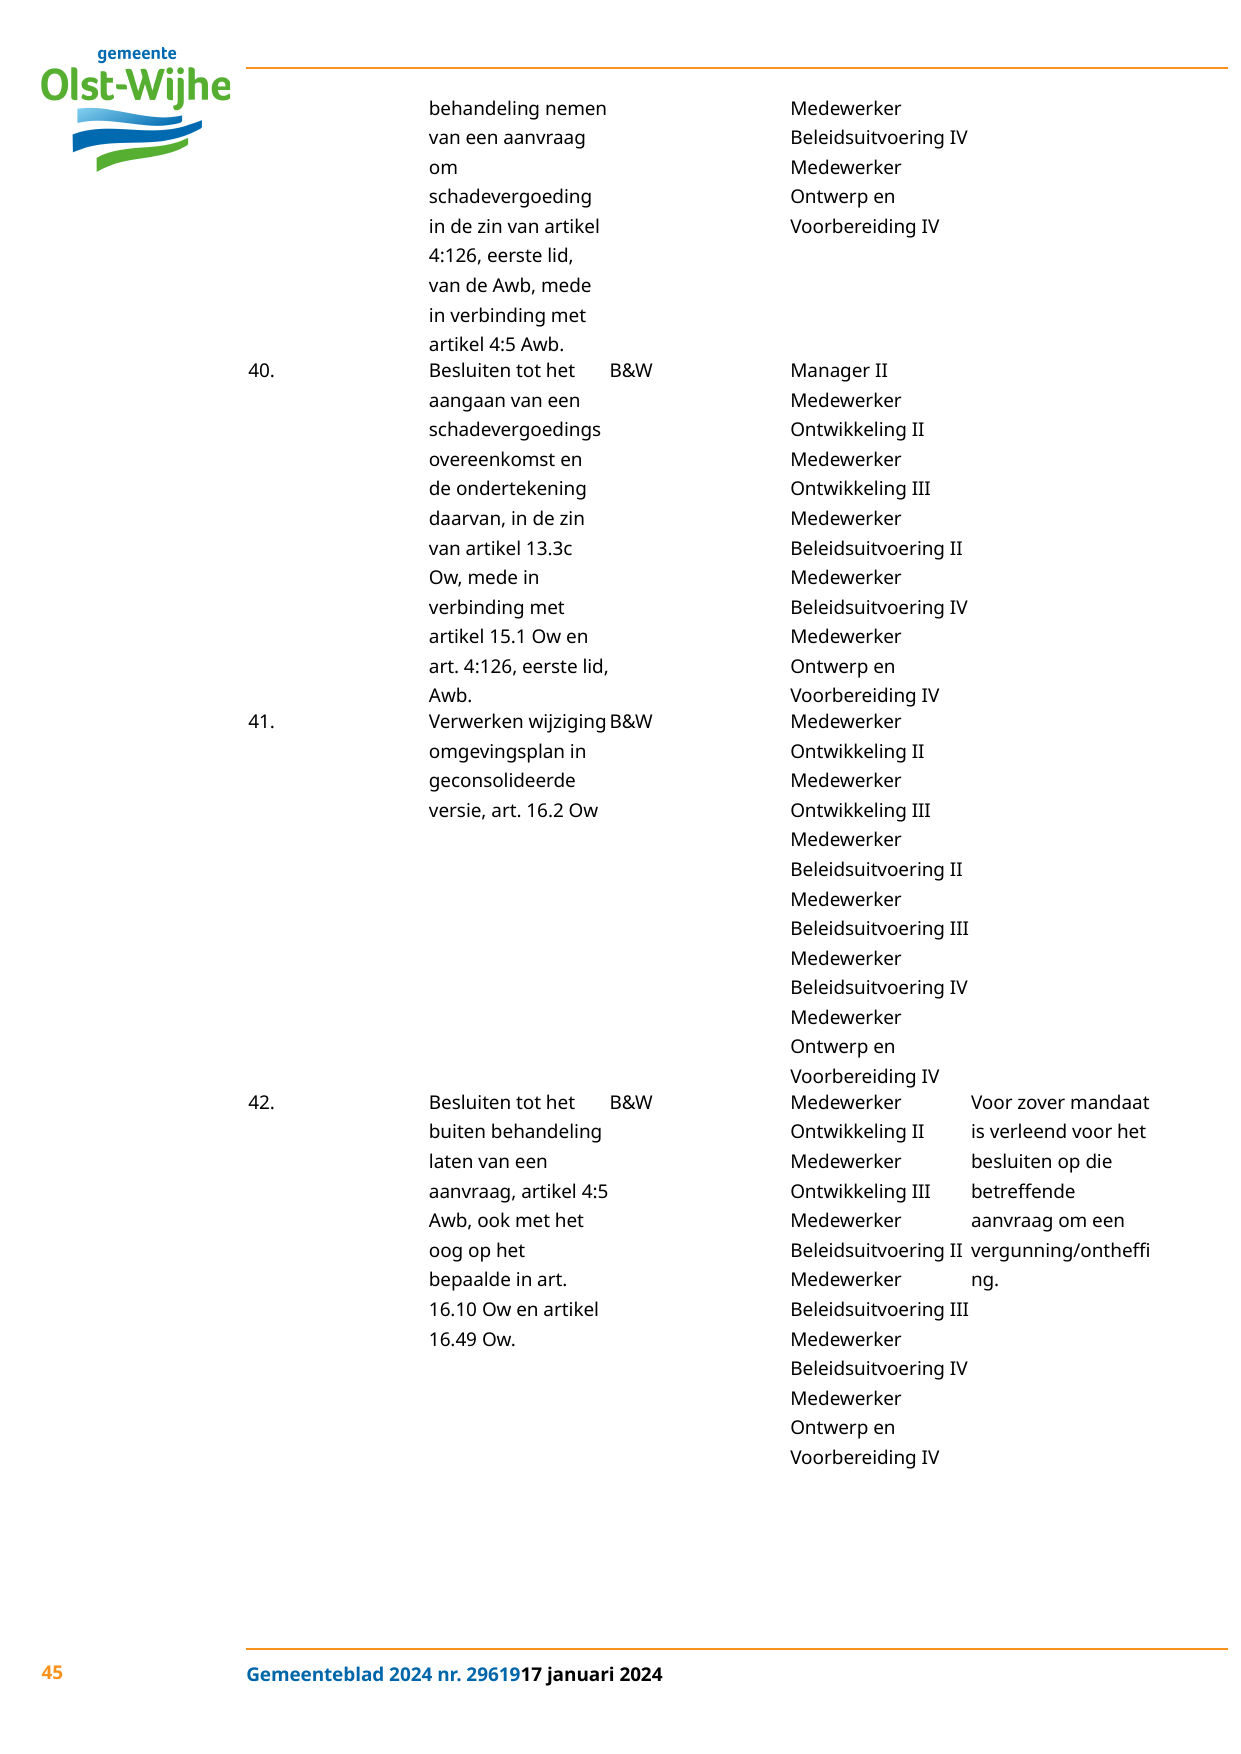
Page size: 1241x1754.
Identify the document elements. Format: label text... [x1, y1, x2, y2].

table_cell B&W [609, 708, 790, 1089]
picture [41, 47, 231, 172]
table_cell Medewerker Beleidsuitvoering IV Medewerker Ontwerp en Voorbereiding IV [790, 95, 971, 357]
table_cell B&W [609, 1089, 790, 1470]
table_cell Medewerker Ontwikkeling II Medewerker Ontwikkeling III Medewerker Beleidsuitvoering II Medewerker Beleidsuitvoering III Medewerker Beleidsuitvoering IV Medewerker Ontwerp en Voorbereiding IV [790, 708, 971, 1089]
table_cell Manager II Medewerker Ontwikkeling II Medewerker Ontwikkeling III Medewerker Beleidsuitvoering II Medewerker Beleidsuitvoering IV Medewerker Ontwerp en Voorbereiding IV [790, 357, 971, 708]
table_cell [971, 95, 1152, 357]
table_cell 42. [248, 1089, 429, 1470]
table_cell [248, 95, 429, 357]
table_cell Besluiten tot het aangaan van een schadevergoedingsovereenkomst en de ondertekening daarvan, in de zin van artikel 13.3c Ow, mede in verbinding met artikel 15.1 Ow en art. 4:126, eerste lid, Awb. [429, 357, 609, 708]
table_cell Besluiten tot het buiten behandeling laten van een aanvraag, artikel 4:5 Awb, ook met het oog op het bepaalde in art. 16.10 Ow en artikel 16.49 Ow. [429, 1089, 609, 1470]
table_cell behandeling nemen van een aanvraag om schadevergoeding in de zin van artikel 4:126, eerste lid, van de Awb, mede in verbinding met artikel 4:5 Awb. [429, 95, 609, 357]
table_cell Medewerker Ontwikkeling II Medewerker Ontwikkeling III Medewerker Beleidsuitvoering II Medewerker Beleidsuitvoering III Medewerker Beleidsuitvoering IV Medewerker Ontwerp en Voorbereiding IV [790, 1089, 971, 1470]
table_cell 40. [248, 357, 429, 708]
table_cell B&W [609, 357, 790, 708]
table_cell [971, 708, 1152, 1089]
table_cell Verwerken wijziging omgevingsplan in geconsolideerde versie, art. 16.2 Ow [429, 708, 609, 1089]
table_cell Voor zover mandaat is verleend voor het besluiten op die betreffende aanvraag om een vergunning/ontheffing. [971, 1089, 1152, 1470]
table_cell [609, 95, 790, 357]
table_cell [971, 357, 1152, 708]
table_cell 41. [248, 708, 429, 1089]
